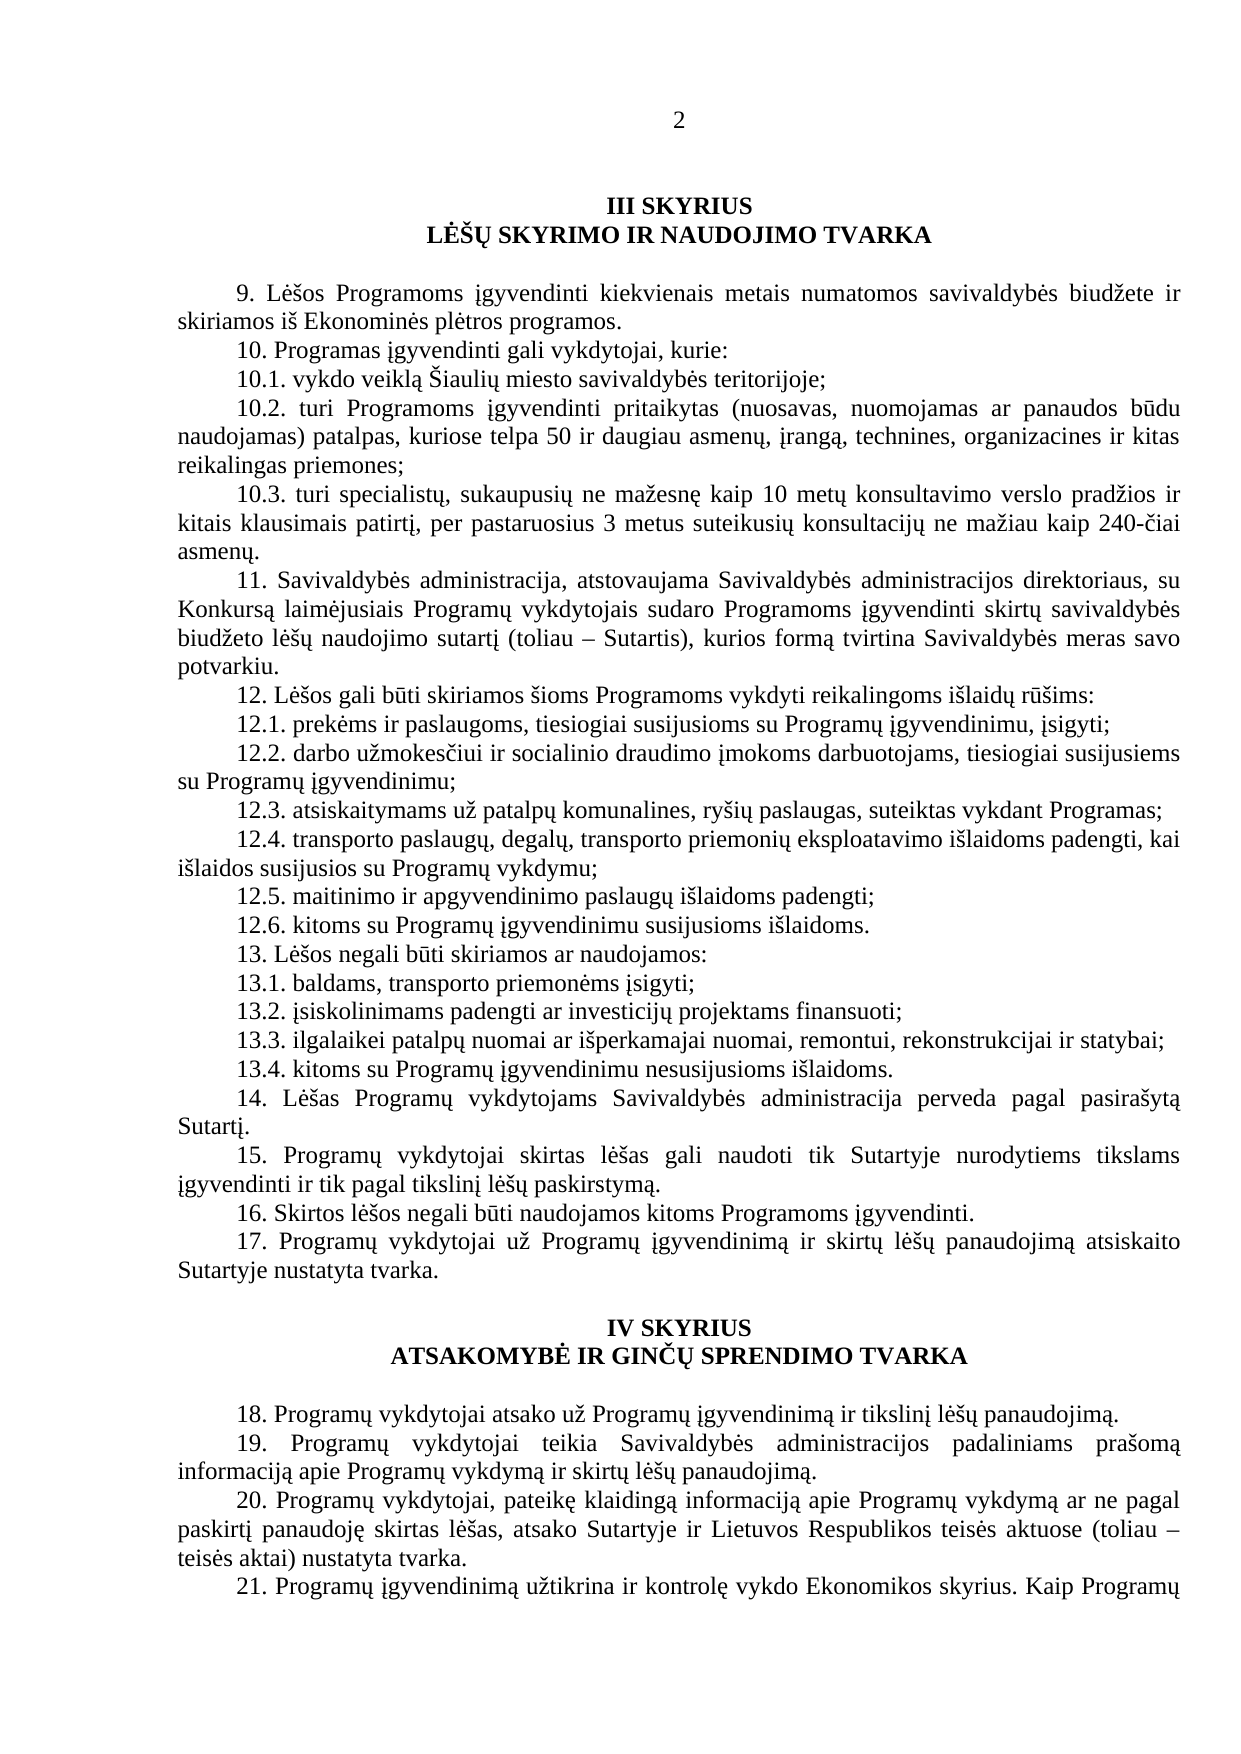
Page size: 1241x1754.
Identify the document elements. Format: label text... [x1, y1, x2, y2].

text 12.6. kitoms su Programų įgyvendinimu susijusioms išlaidoms. [177, 910, 1181, 939]
text 10.1. vykdo veiklą Šiaulių miesto savivaldybės teritorijoje; [177, 364, 1181, 393]
text 13. Lėšos negali būti skiriamos ar naudojamos: [177, 939, 1181, 968]
text III SKYRIUS [177, 191, 1181, 220]
text 12.4. transporto paslaugų, degalų, transporto priemonių eksploatavimo išlaidoms padengti, kai išlaidos susijusios su Programų vykdymu; [177, 824, 1181, 881]
text 19. Programų vykdytojai teikia Savivaldybės administracijos padaliniams prašomą informaciją apie Programų vykdymą ir skirtų lėšų panaudojimą. [177, 1428, 1181, 1485]
text 9. Lėšos Programoms įgyvendinti kiekvienais metais numatomos savivaldybės biudžete ir skiriamos iš Ekonominės plėtros programos. [177, 278, 1181, 335]
text 13.3. ilgalaikei patalpų nuomai ar išperkamajai nuomai, remontui, rekonstrukcijai ir statybai; [177, 1025, 1181, 1054]
text 13.4. kitoms su Programų įgyvendinimu nesusijusioms išlaidoms. [177, 1054, 1181, 1083]
text 21. Programų įgyvendinimą užtikrina ir kontrolę vykdo Ekonomikos skyrius. Kaip Programų [177, 1571, 1181, 1600]
text 11. Savivaldybės administracija, atstovaujama Savivaldybės administracijos direktoriaus, su Konkursą laimėjusiais Programų vykdytojais sudaro Programoms įgyvendinti skirtų savivaldybės biudžeto lėšų naudojimo sutartį (toliau – Sutartis), kurios formą tvirtina Savivaldybės meras savo potvarkiu. [177, 565, 1181, 680]
text ATSAKOMYBĖ IR GINČŲ SPRENDIMO TVARKA [177, 1341, 1181, 1370]
text 10.2. turi Programoms įgyvendinti pritaikytas (nuosavas, nuomojamas ar panaudos būdu naudojamas) patalpas, kuriose telpa 50 ir daugiau asmenų, įrangą, technines, organizacines ir kitas reikalingas priemones; [177, 393, 1181, 479]
text 10.3. turi specialistų, sukaupusių ne mažesnę kaip 10 metų konsultavimo verslo pradžios ir kitais klausimais patirtį, per pastaruosius 3 metus suteikusių konsultacijų ne mažiau kaip 240-čiai asmenų. [177, 479, 1181, 565]
text 10. Programas įgyvendinti gali vykdytojai, kurie: [177, 335, 1181, 364]
text 13.1. baldams, transporto priemonėms įsigyti; [177, 968, 1181, 996]
text 12.3. atsiskaitymams už patalpų komunalines, ryšių paslaugas, suteiktas vykdant Programas; [177, 795, 1181, 824]
text 12. Lėšos gali būti skiriamos šioms Programoms vykdyti reikalingoms išlaidų rūšims: [177, 680, 1181, 709]
text 15. Programų vykdytojai skirtas lėšas gali naudoti tik Sutartyje nurodytiems tikslams įgyvendinti ir tik pagal tikslinį lėšų paskirstymą. [177, 1140, 1181, 1198]
text LĖŠŲ SKYRIMO IR NAUDOJIMO TVARKA [177, 220, 1181, 249]
text 12.2. darbo užmokesčiui ir socialinio draudimo įmokoms darbuotojams, tiesiogiai susijusiems su Programų įgyvendinimu; [177, 738, 1181, 795]
text 20. Programų vykdytojai, pateikę klaidingą informaciją apie Programų vykdymą ar ne pagal paskirtį panaudoję skirtas lėšas, atsako Sutartyje ir Lietuvos Respublikos teisės aktuose (toliau – teisės aktai) nustatyta tvarka. [177, 1485, 1181, 1571]
text 12.1. prekėms ir paslaugoms, tiesiogiai susijusioms su Programų įgyvendinimu, įsigyti; [177, 709, 1181, 738]
text 12.5. maitinimo ir apgyvendinimo paslaugų išlaidoms padengti; [177, 881, 1181, 910]
text 17. Programų vykdytojai už Programų įgyvendinimą ir skirtų lėšų panaudojimą atsiskaito Sutartyje nustatyta tvarka. [177, 1226, 1181, 1284]
text 13.2. įsiskolinimams padengti ar investicijų projektams finansuoti; [177, 996, 1181, 1025]
text 18. Programų vykdytojai atsako už Programų įgyvendinimą ir tikslinį lėšų panaudojimą. [177, 1399, 1181, 1428]
text 16. Skirtos lėšos negali būti naudojamos kitoms Programoms įgyvendinti. [177, 1198, 1181, 1226]
text IV SKYRIUS [177, 1313, 1181, 1341]
text 14. Lėšas Programų vykdytojams Savivaldybės administracija perveda pagal pasirašytą Sutartį. [177, 1083, 1181, 1140]
